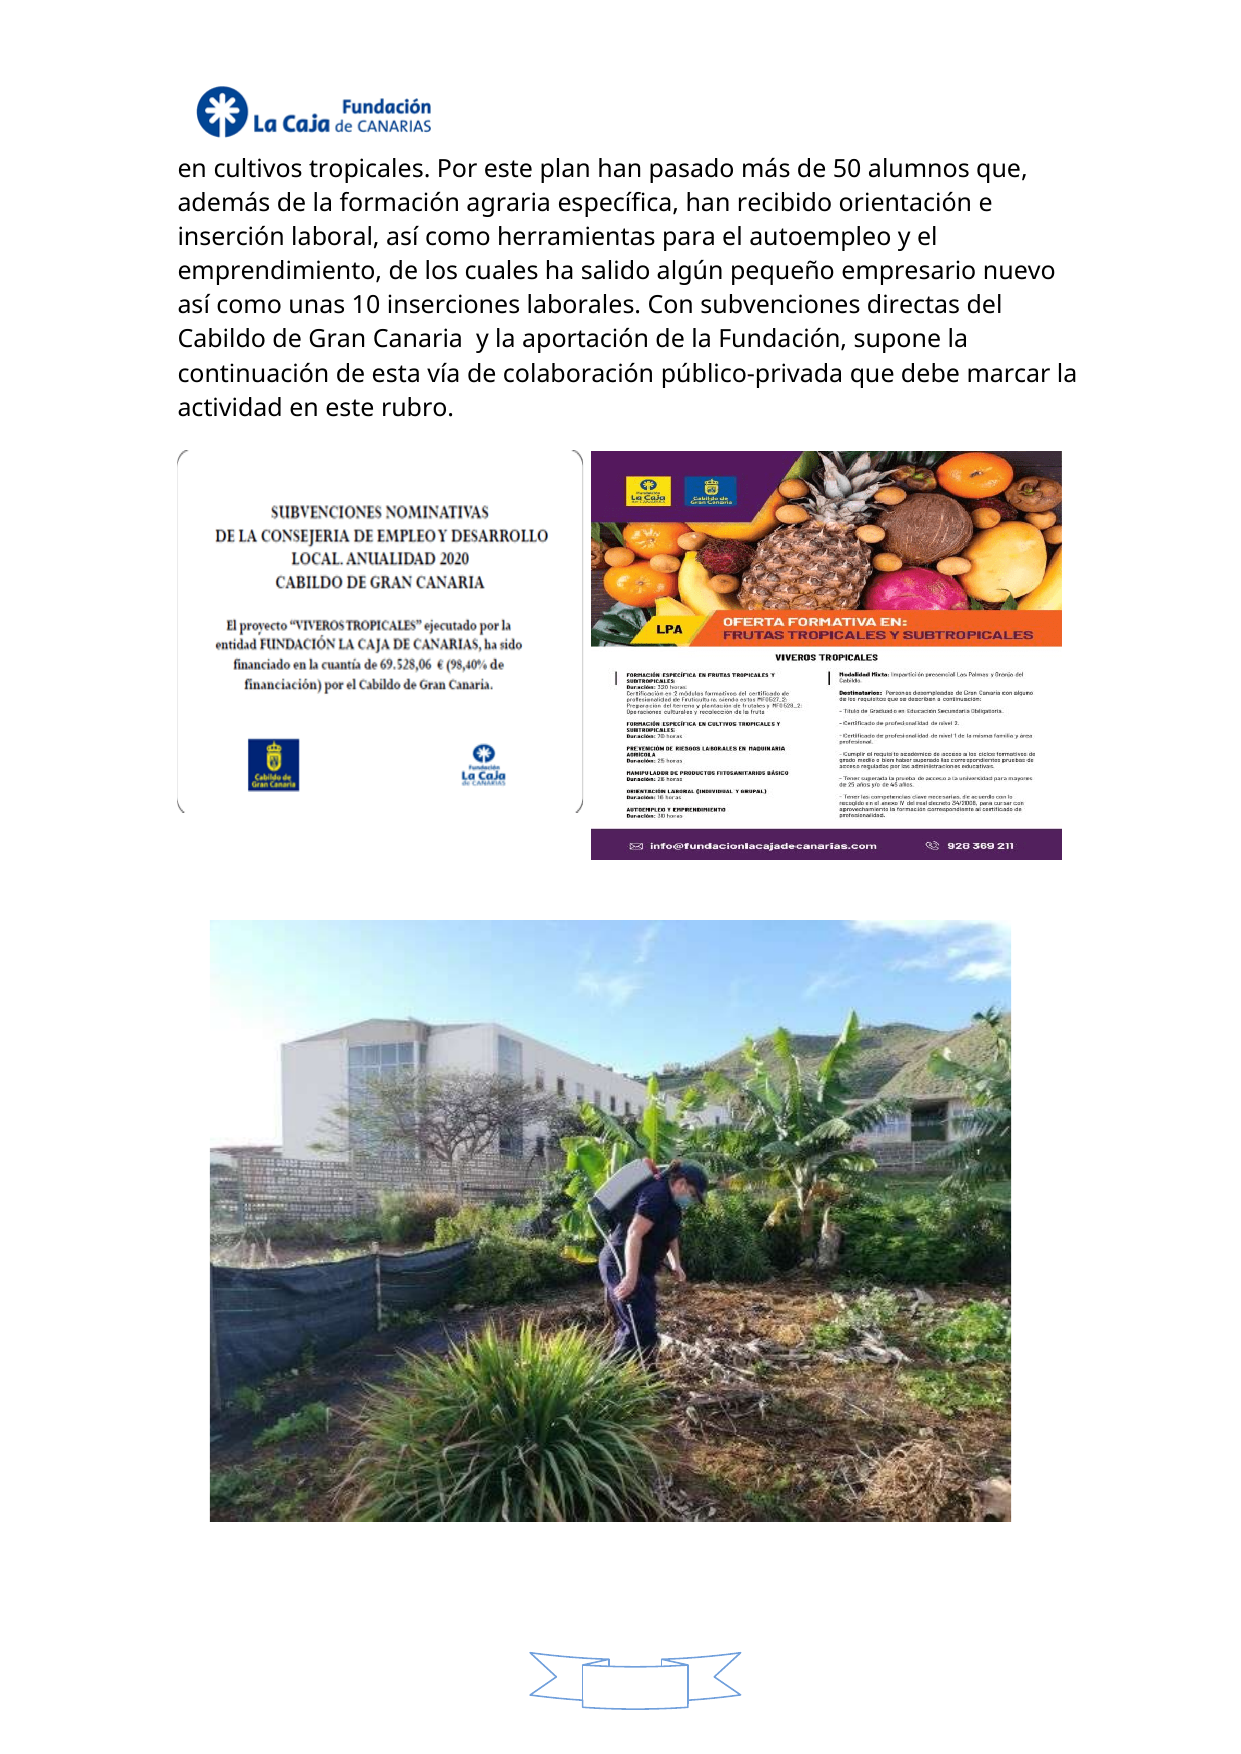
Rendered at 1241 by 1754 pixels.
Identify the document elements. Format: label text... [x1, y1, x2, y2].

text en cultivos tropicales. Por este plan han pasado más de 50 alumnos que, además de la formación agraria específica, han recibido orientación e inserción laboral, así como herramientas para el autoempleo y el emprendimiento, de los cuales ha salido algún pequeño empresario nuevo así como unas 10 inserciones laborales. Con subvenciones directas del Cabildo de Gran Canaria y la aportación de la Fundación, supone la continuación de esta vía de colaboración público-privada que debe marcar la actividad en este rubro. [177, 151, 1092, 423]
